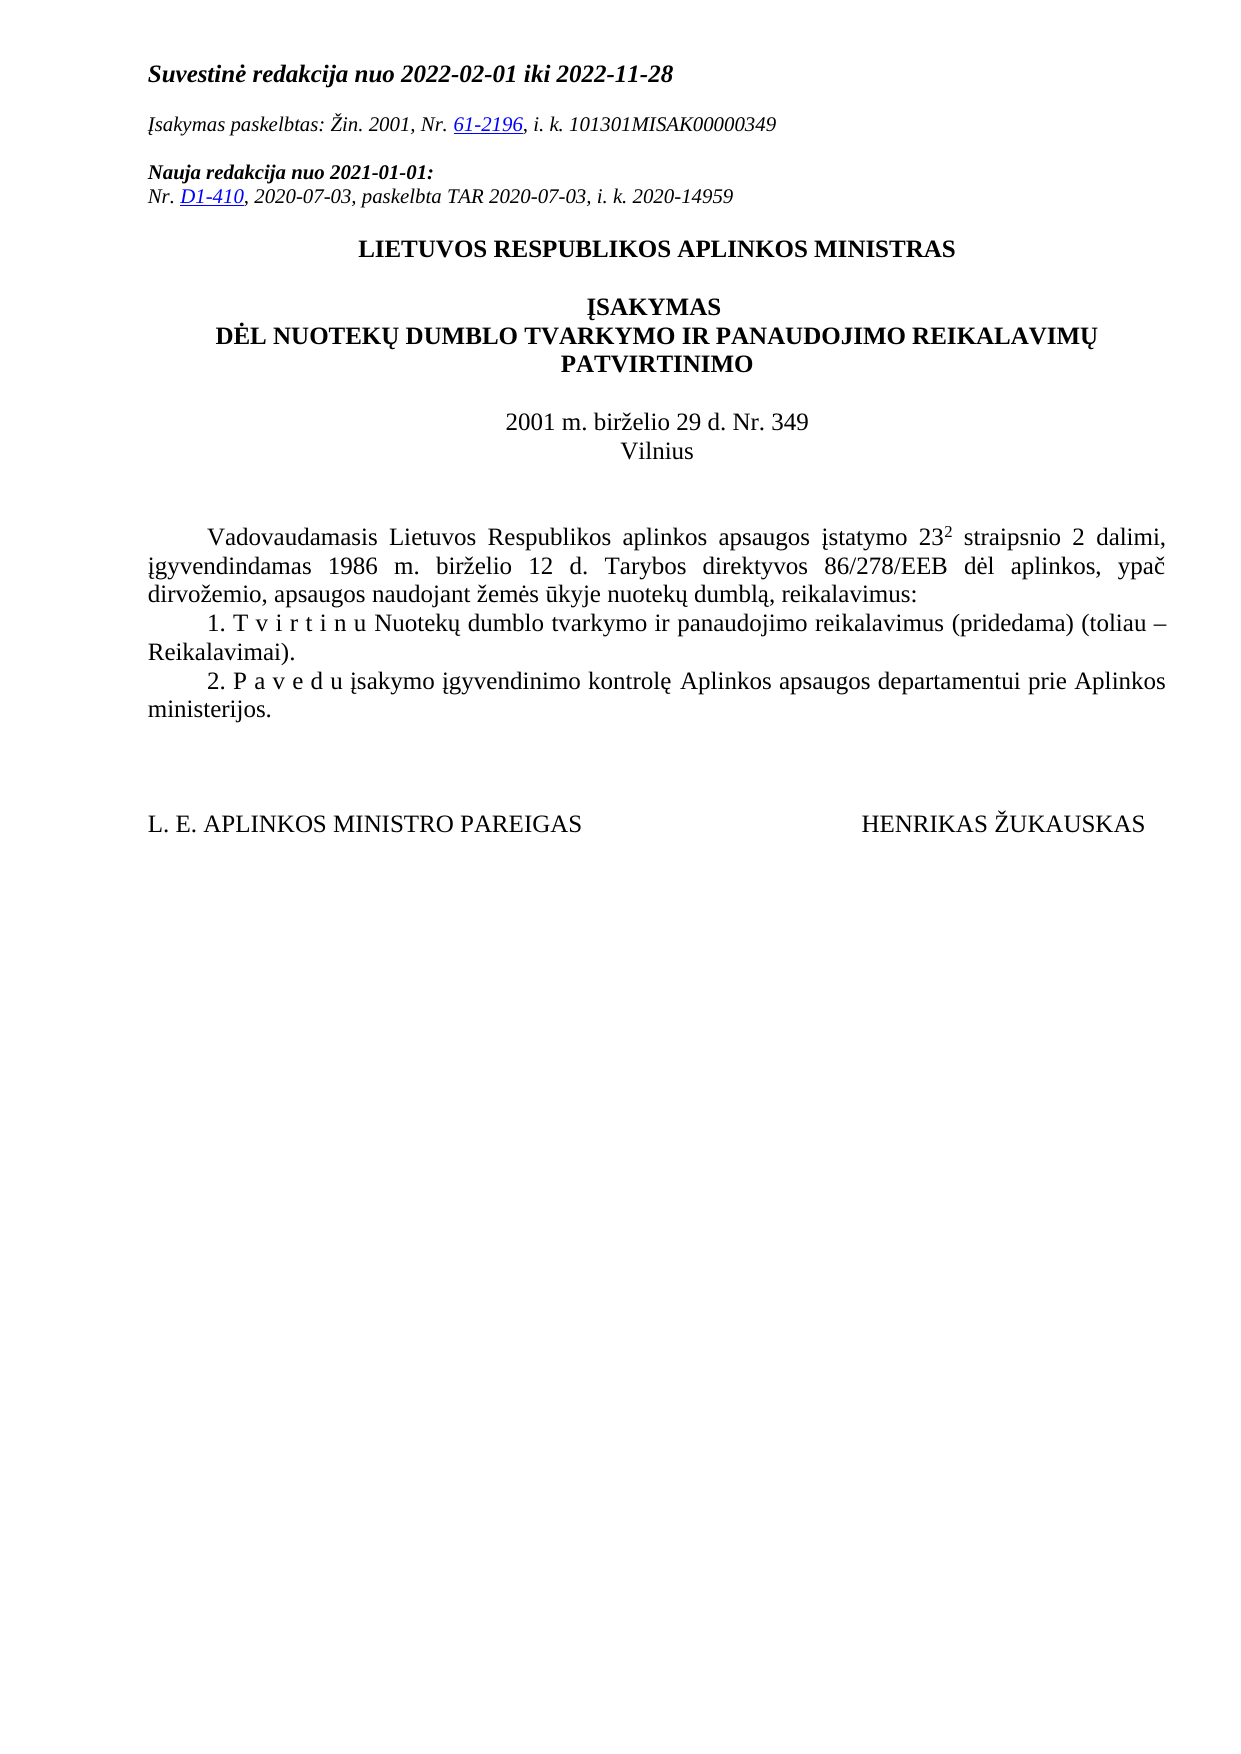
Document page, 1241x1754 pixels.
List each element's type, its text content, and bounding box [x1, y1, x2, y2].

text L. E. APLINKOS MINISTRO PAREIGAS HENRIKAS ŽUKAUSKAS [148, 809, 1166, 838]
text Įsakymas paskelbtas: Žin. 2001, Nr. 61-2196, i. k. 101301MISAK00000349 [148, 112, 1166, 136]
text DĖL NUOTEKŲ DUMBLO tvarkymo ir panaudojimo REIKALAVIMŲ PATVIRTINIMO [148, 321, 1166, 378]
text 2. P a v e d u įsakymo įgyvendinimo kontrolę Aplinkos apsaugos departamentui prie Aplinkos ministerijos. [148, 666, 1166, 723]
text Suvestinė redakcija nuo 2022-02-01 iki 2022-11-28 [148, 59, 1166, 88]
text Nauja redakcija nuo 2021-01-01: [148, 160, 1166, 184]
text Vilnius [148, 436, 1166, 464]
text Nr. D1-410, 2020-07-03, paskelbta TAR 2020-07-03, i. k. 2020-14959 [148, 184, 1166, 208]
text LIETUVOS RESPUBLIKOS APLINKOS MINISTRAS [148, 234, 1166, 263]
text ĮSAKYMAS [148, 292, 1166, 321]
text Vadovaudamasis Lietuvos Respublikos aplinkos apsaugos įstatymo 232 straipsnio 2 dalimi, įgyvendindamas 1986 m. birželio 12 d. Tarybos direktyvos 86/278/EEB dėl aplinkos, ypač dirvožemio, apsaugos naudojant žemės ūkyje nuotekų dumblą, reikalavimus: [148, 522, 1166, 608]
text 1. T v i r t i n u Nuotekų dumblo tvarkymo ir panaudojimo reikalavimus (pridedama) (toliau – Reikalavimai). [148, 608, 1166, 666]
text 2001 m. birželio 29 d. Nr. 349 [148, 407, 1166, 436]
